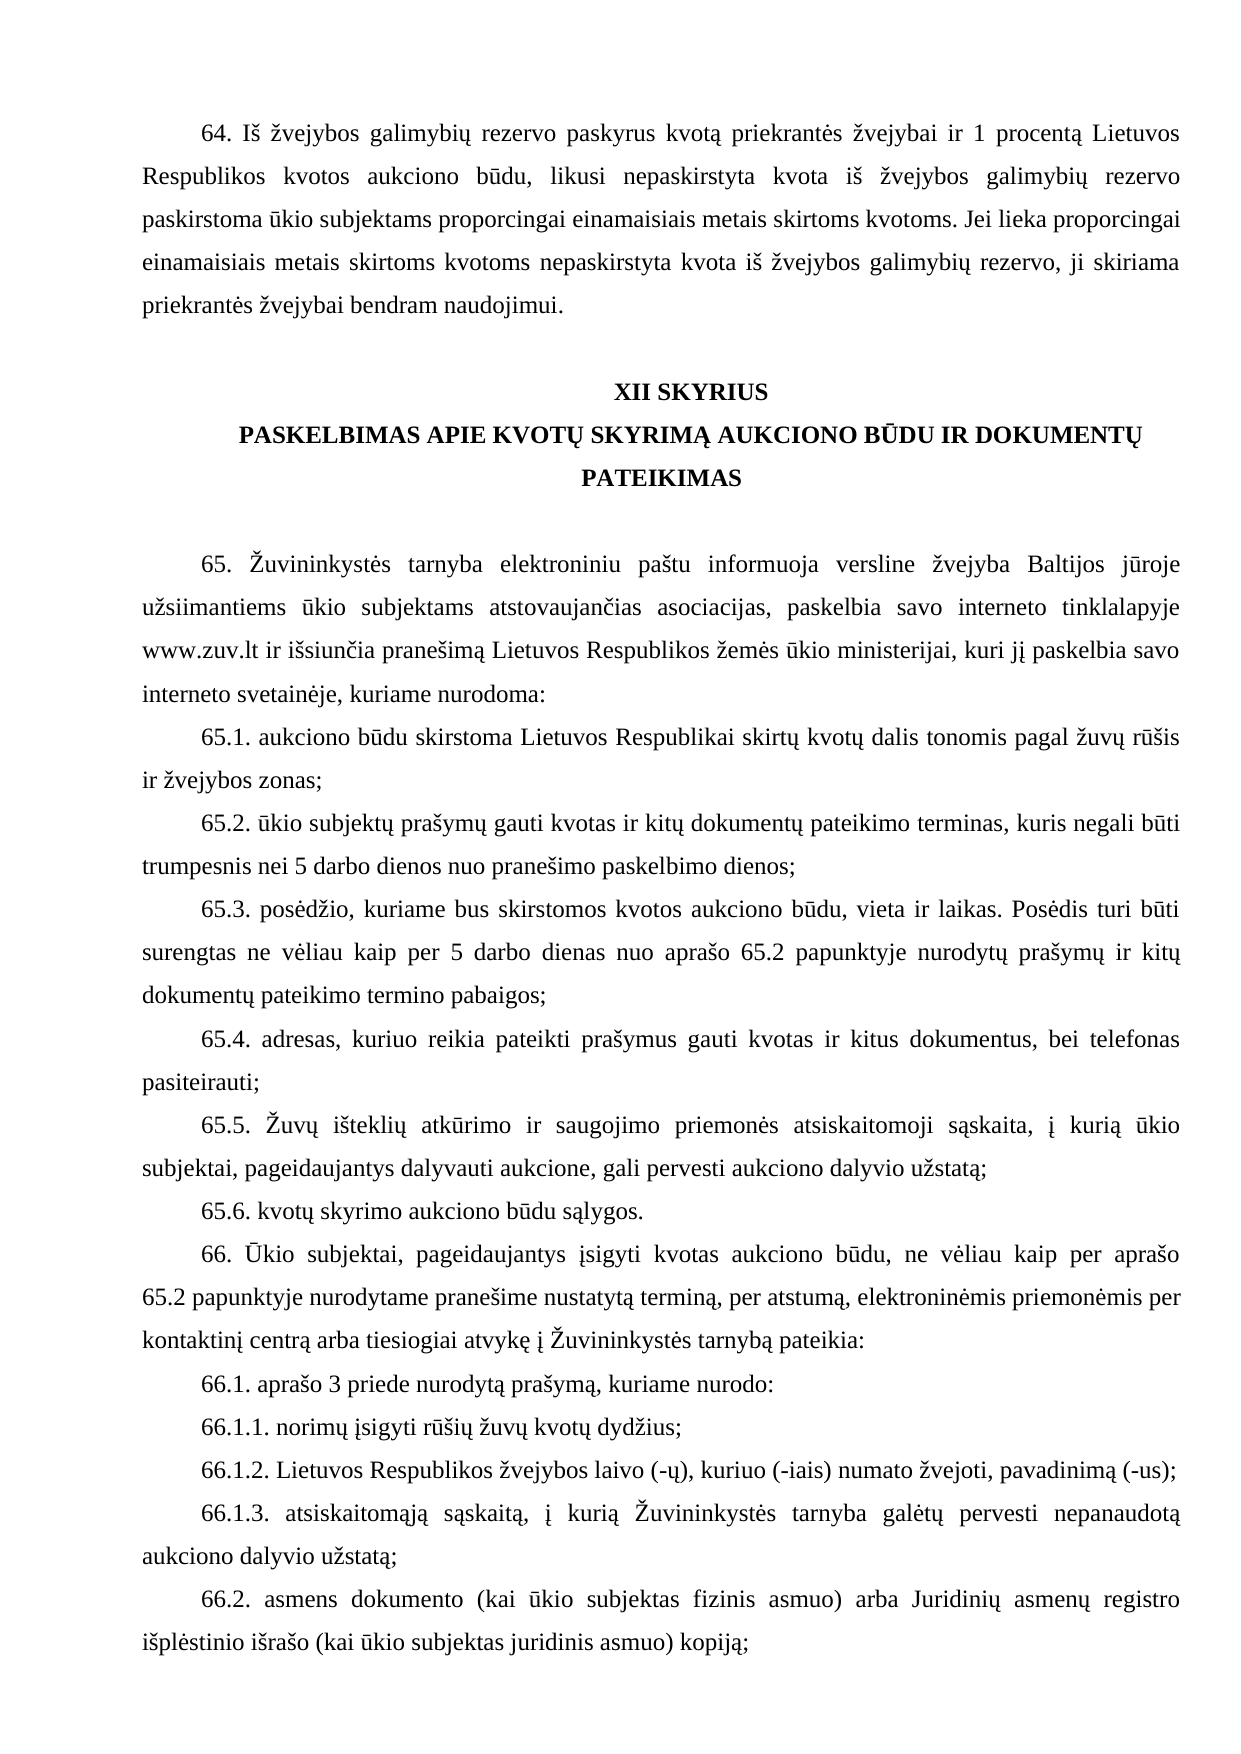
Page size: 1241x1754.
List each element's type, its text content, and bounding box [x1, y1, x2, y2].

text 65.5. Žuvų išteklių atkūrimo ir saugojimo priemonės atsiskaitomoji sąskaita, į kurią ūkio subjektai, pageidaujantys dalyvauti aukcione, gali pervesti aukciono dalyvio užstatą; [142, 1110, 1181, 1182]
text 66.1.2. Lietuvos Respublikos žvejybos laivo (-ų), kuriuo (-iais) numato žvejoti, pavadinimą (-us); [142, 1455, 1181, 1484]
text XII SKYRIUS [142, 377, 1181, 406]
text 65.6. kvotų skyrimo aukciono būdu sąlygos. [142, 1196, 1181, 1225]
text 66.1.1. norimų įsigyti rūšių žuvų kvotų dydžius; [142, 1412, 1181, 1441]
text 66.1.3. atsiskaitomąją sąskaitą, į kurią Žuvininkystės tarnyba galėtų pervesti nepanaudotą aukciono dalyvio užstatą; [142, 1498, 1181, 1570]
text 65.3. posėdžio, kuriame bus skirstomos kvotos aukciono būdu, vieta ir laikas. Posėdis turi būti surengtas ne vėliau kaip per 5 darbo dienas nuo aprašo 65.2 papunktyje nurodytų prašymų ir kitų dokumentų pateikimo termino pabaigos; [142, 894, 1181, 1009]
text 64. Iš žvejybos galimybių rezervo paskyrus kvotą priekrantės žvejybai ir 1 procentą Lietuvos Respublikos kvotos aukciono būdu, likusi nepaskirstyta kvota iš žvejybos galimybių rezervo paskirstoma ūkio subjektams proporcingai einamaisiais metais skirtoms kvotoms. Jei lieka proporcingai einamaisiais metais skirtoms kvotoms nepaskirstyta kvota iš žvejybos galimybių rezervo, ji skiriama priekrantės žvejybai bendram naudojimui. [142, 118, 1181, 319]
text 66.1. aprašo 3 priede nurodytą prašymą, kuriame nurodo: [142, 1369, 1181, 1397]
text 65.2. ūkio subjektų prašymų gauti kvotas ir kitų dokumentų pateikimo terminas, kuris negali būti trumpesnis nei 5 darbo dienos nuo pranešimo paskelbimo dienos; [142, 808, 1181, 880]
text 65. Žuvininkystės tarnyba elektroniniu paštu informuoja versline žvejyba Baltijos jūroje užsiimantiems ūkio subjektams atstovaujančias asociacijas, paskelbia savo interneto tinklalapyje www.zuv.lt ir išsiunčia pranešimą Lietuvos Respublikos žemės ūkio ministerijai, kuri jį paskelbia savo interneto svetainėje, kuriame nurodoma: [142, 549, 1181, 707]
text 65.1. aukciono būdu skirstoma Lietuvos Respublikai skirtų kvotų dalis tonomis pagal žuvų rūšis ir žvejybos zonas; [142, 722, 1181, 794]
text 66. Ūkio subjektai, pageidaujantys įsigyti kvotas aukciono būdu, ne vėliau kaip per aprašo 65.2 papunktyje nurodytame pranešime nustatytą terminą, per atstumą, elektroninėmis priemonėmis per kontaktinį centrą arba tiesiogiai atvykę į Žuvininkystės tarnybą pateikia: [142, 1239, 1181, 1354]
text PASKELBIMAS APIE KVOTŲ SKYRIMĄ AUKCIONO BŪDU IR DOKUMENTŲ PATEIKIMAS [142, 420, 1181, 492]
text 65.4. adresas, kuriuo reikia pateikti prašymus gauti kvotas ir kitus dokumentus, bei telefonas pasiteirauti; [142, 1024, 1181, 1096]
text 66.2. asmens dokumento (kai ūkio subjektas fizinis asmuo) arba Juridinių asmenų registro išplėstinio išrašo (kai ūkio subjektas juridinis asmuo) kopiją; [142, 1584, 1181, 1656]
